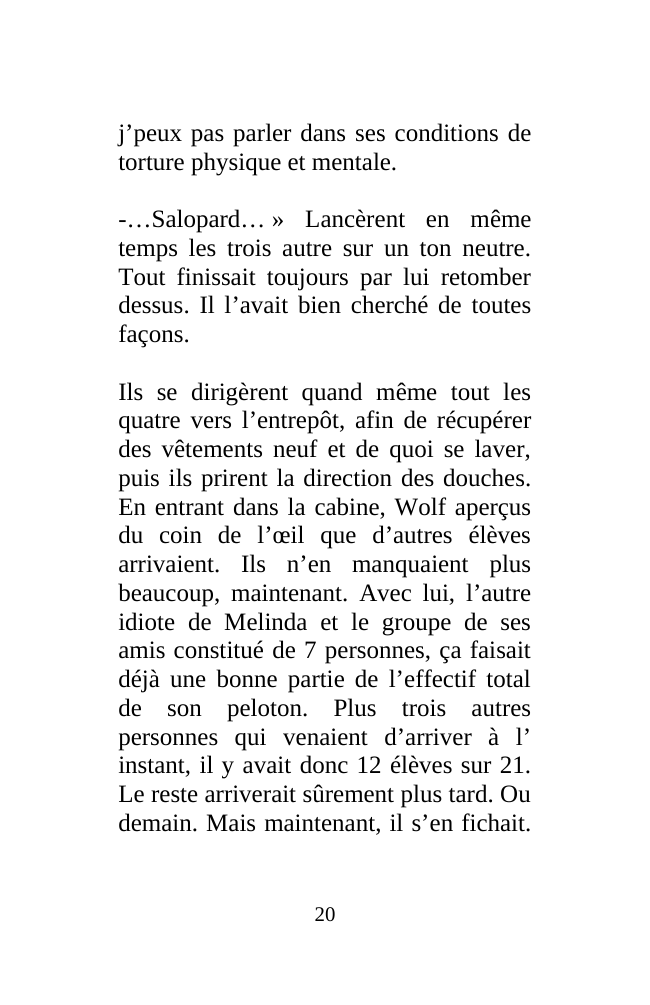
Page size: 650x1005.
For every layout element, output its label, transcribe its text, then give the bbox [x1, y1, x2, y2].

text j’peux pas parler dans ses conditions de torture physique et mentale. [118, 118, 531, 176]
text -…Salopard… » Lancèrent en même temps les trois autre sur un ton neutre. Tout finissait toujours par lui retomber dessus. Il l’avait bien cherché de toutes façons. [118, 204, 531, 348]
text Ils se dirigèrent quand même tout les quatre vers l’entrepôt, afin de récupérer des vêtements neuf et de quoi se laver, puis ils prirent la direction des douches. En entrant dans la cabine, Wolf aperçus du coin de l’œil que d’autres élèves arrivaient. Ils n’en manquaient plus beaucoup, maintenant. Avec lui, l’autre idiote de Melinda et le groupe de ses amis constitué de 7 personnes, ça faisait déjà une bonne partie de l’effectif total de son peloton. Plus trois autres personnes qui venaient d’arriver à l’ instant, il y avait donc 12 élèves sur 21. Le reste arriverait sûrement plus tard. Ou demain. Mais maintenant, il s’en fichait. [118, 377, 531, 837]
